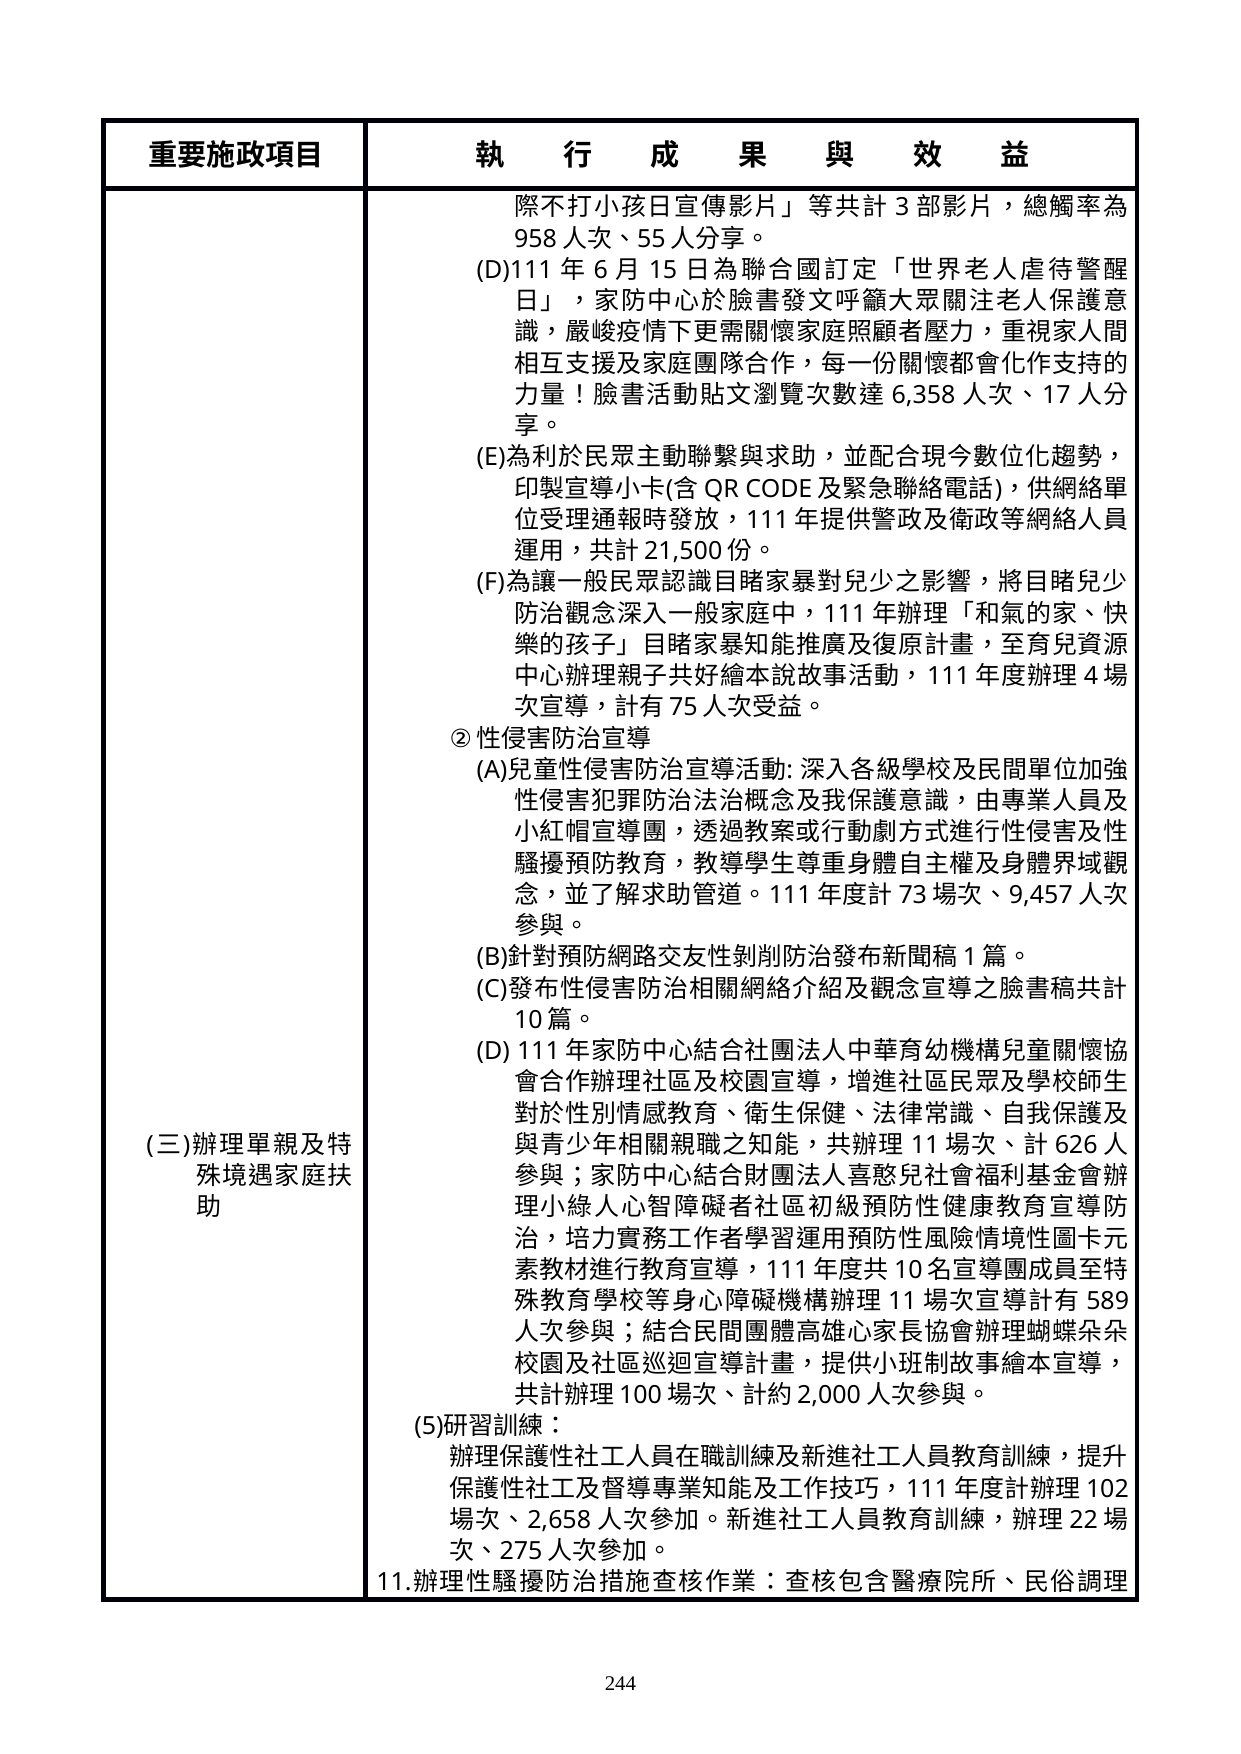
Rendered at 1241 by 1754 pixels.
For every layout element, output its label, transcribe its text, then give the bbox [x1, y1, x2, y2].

table_cell 際不打小孩日宣傳影片」等共計3部影片，總觸率為958人次、55人分享。 (D)111年6月15日為聯合國訂定「世界老人虐待警醒日」，家防中心於臉書發文呼籲大眾關注老人保護意識，嚴峻疫情下更需關懷家庭照顧者壓力，重視家人間相互支援及家庭團隊合作，每一份關懷都會化作支持的力量！臉書活動貼文瀏覽次數達6,358人次、17人分享。 (E)為利於民眾主動聯繫與求助，並配合現今數位化趨勢，印製宣導小卡(含QR CODE及緊急聯絡電話)，供網絡單位受理通報時發放，111年提供警政及衛政等網絡人員運用，共計21,500份。 (F)為讓一般民眾認識目睹家暴對兒少之影響，將目睹兒少防治觀念深入一般家庭中，111年辦理「和氣的家、快樂的孩子」目睹家暴知能推廣及復原計畫，至育兒資源中心辦理親子共好繪本說故事活動，111年度辦理4場次宣導，計有75人次受益。 ②性侵害防治宣導 (A)兒童性侵害防治宣導活動: 深入各級學校及民間單位加強性侵害犯罪防治法治概念及我保護意識，由專業人員及小紅帽宣導團，透過教案或行動劇方式進行性侵害及性騷擾預防教育，教導學生尊重身體自主權及身體界域觀念，並了解求助管道。111年度計73場次、9,457人次參與。 (B)針對預防網路交友性剝削防治發布新聞稿1篇。 (C)發布性侵害防治相關網絡介紹及觀念宣導之臉書稿共計10篇。 (D) 111年家防中心結合社團法人中華育幼機構兒童關懷協會合作辦理社區及校園宣導，增進社區民眾及學校師生對於性別情感教育、衛生保健、法律常識、自我保護及與青少年相關親職之知能，共辦理11場次、計626人參與；家防中心結合財團法人喜憨兒社會福利基金會辦理小綠人心智障礙者社區初級預防性健康教育宣導防治，培力實務工作者學習運用預防性風險情境性圖卡元素教材進行教育宣導，111年度共10名宣導團成員至特殊教育學校等身心障礙機構辦理11場次宣導計有589人次參與；結合民間團體高雄心家長協會辦理蝴蝶朵朵校園及社區巡迴宣導計畫，提供小班制故事繪本宣導，共計辦理100場次、計約2,000人次參與。 (5)研習訓練： 辦理保護性社工人員在職訓練及新進社工人員教育訓練，提升保護性社工及督導專業知能及工作技巧，111年度計辦理102場次、2,658人次參加。新進社工人員教育訓練，辦理22場次、275人次參加。 11.辦理性騷擾防治措施查核作業：查核包含醫療院所、民俗調理 [368, 191, 1135, 1597]
table_header 執 行 成 果 與 效 益 [368, 123, 1135, 186]
table_cell (三)辦理單親及特殊境遇家庭扶助 [106, 191, 363, 1597]
table_header 重要施政項目 [106, 123, 363, 186]
